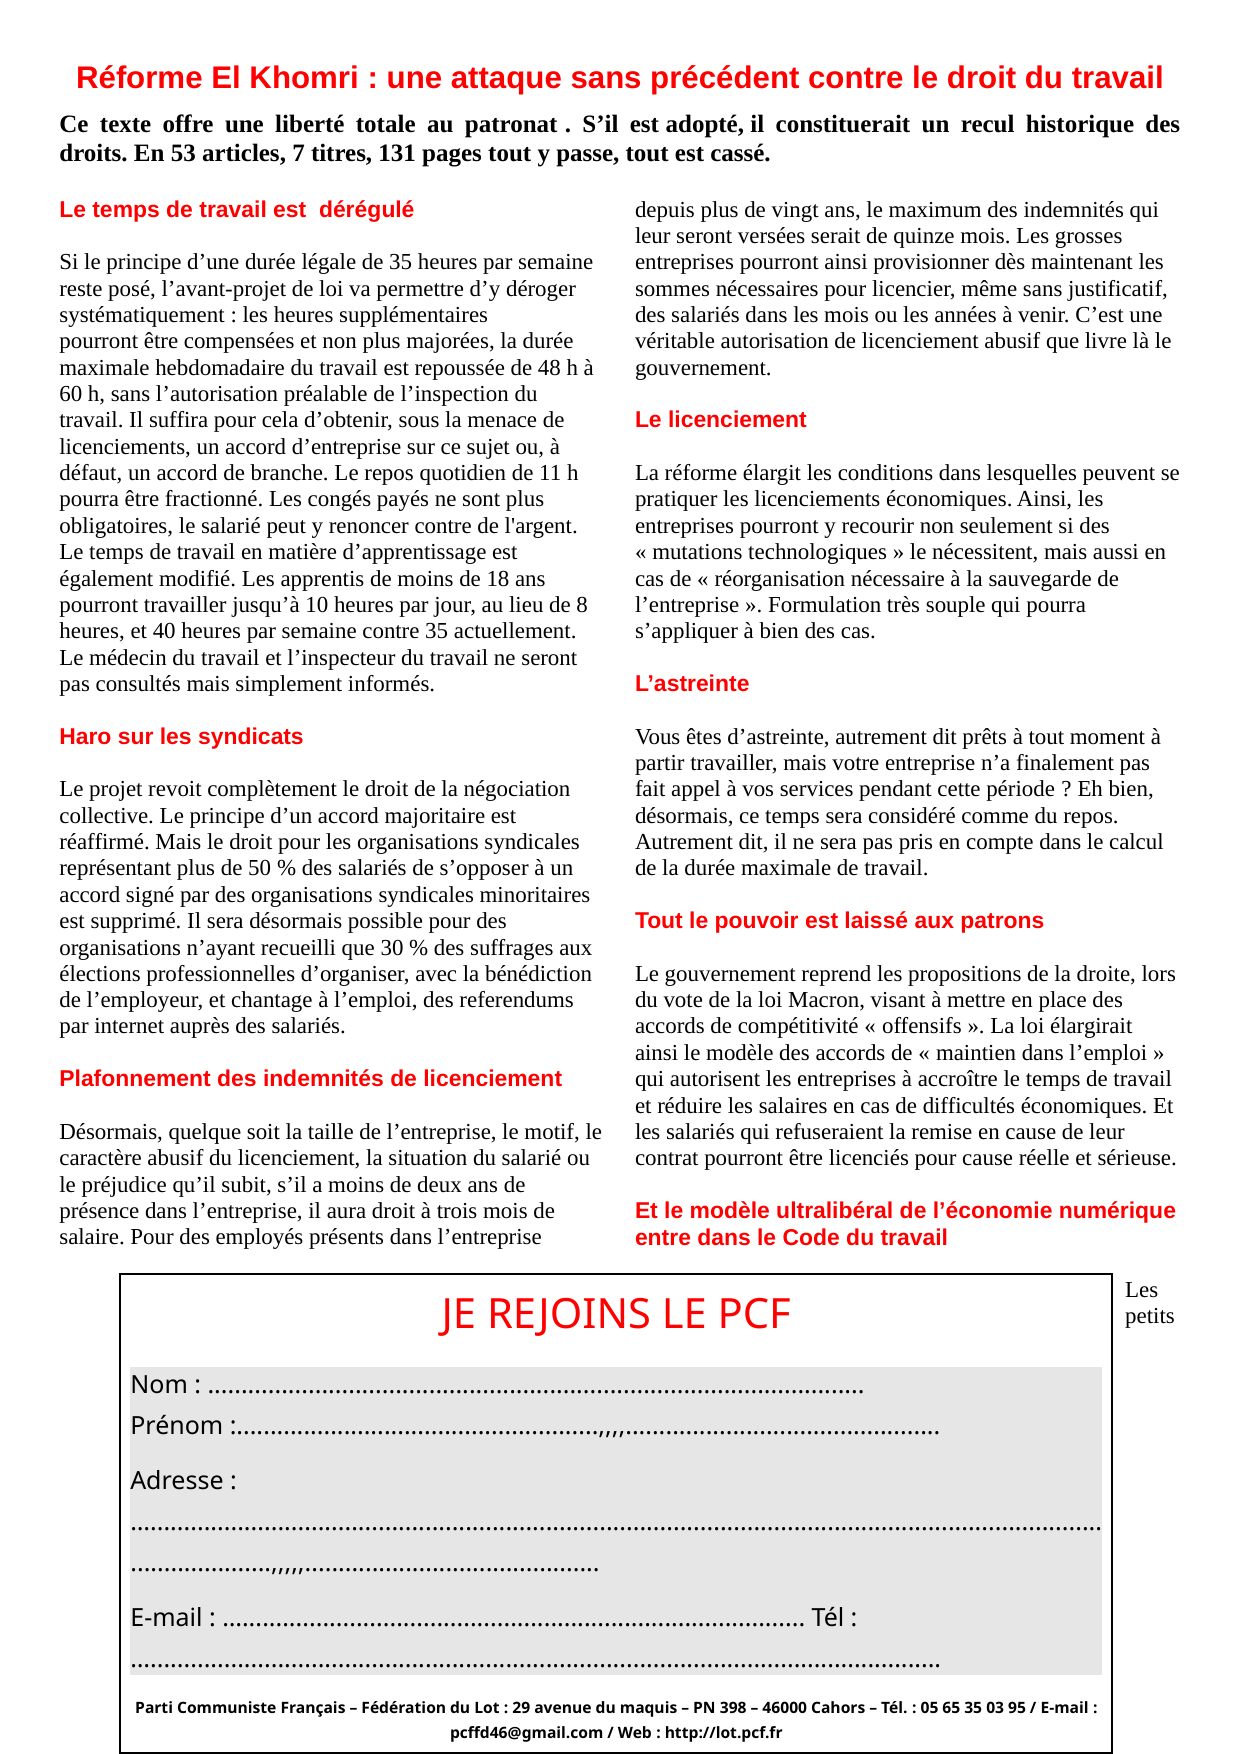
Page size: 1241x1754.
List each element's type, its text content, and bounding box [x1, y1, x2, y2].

text Nom : .................................................................................................. Prénom :......................................................,,,,............................................... [130, 1367, 1102, 1442]
text Plafonnement des indemnités de licenciement [59, 1065, 605, 1092]
text Le temps de travail est dérégulé [59, 196, 605, 222]
text Et le modèle ultralibéral de l’économie numérique entre dans le Code du travail [635, 1197, 1181, 1250]
text JE REJOINS LE PCF [130, 1284, 1102, 1341]
text Vous êtes d’astreinte, autrement dit prêts à tout moment à partir travailler, mais votre entreprise n’a finalement pas fait appel à vos services pendant cette période ? Eh bien, désormais, ce temps sera considéré comme du repos. Autrement dit, il ne sera pas pris en compte dans le calcul de la durée maximale de travail. [635, 723, 1181, 881]
text L’astreinte [635, 670, 1181, 696]
text Haro sur les syndicats [59, 723, 605, 749]
text Le projet revoit complètement le droit de la négociation collective. Le principe d’un accord majoritaire est réaffirmé. Mais le droit pour les organisations syndicales représentant plus de 50 % des salariés de s’opposer à un accord signé par des organisations syndicales minoritaires est supprimé. Il sera désormais possible pour des organisations n’ayant recueilli que 30 % des suffrages aux élections professionnelles d’organiser, avec la bénédiction de l’employeur, et chantage à l’emploi, des referendums par internet auprès des salariés. [59, 775, 605, 1039]
text Le licenciement [635, 406, 1181, 433]
text Les petits [1113, 1276, 1181, 1329]
text Ce texte offre une liberté totale au patronat . S’il est adopté, il constituerait un recul historique des droits. En 53 articles, 7 titres, 131 pages tout y passe, tout est cassé. [59, 109, 1181, 167]
text Si le principe d’une durée légale de 35 heures par semaine reste posé, l’avant-projet de loi va permettre d’y déroger systématiquement : les heures supplémentaires pourront être compensées et non plus majorées, la durée maximale hebdomadaire du travail est repoussée de 48 h à 60 h, sans l’autorisation préalable de l’inspection du travail. Il suffira pour cela d’obtenir, sous la menace de licenciements, un accord d’entreprise sur ce sujet ou, à défaut, un accord de branche. Le repos quotidien de 11 h pourra être fractionné. Les congés payés ne sont plus obligatoires, le salarié peut y renoncer contre de l'argent. [59, 248, 605, 538]
text Réforme El Khomri : une attaque sans précédent contre le droit du travail [59, 59, 1181, 95]
text Parti Communiste Français – Fédération du Lot : 29 avenue du maquis – PN 398 – 46000 Cahors – Tél. : 05 65 35 03 95 / E-mail : pcffd46@gmail.com / Web : http://lot.pcf.fr [130, 1696, 1102, 1743]
text depuis plus de vingt ans, le maximum des indemnités qui leur seront versées serait de quinze mois. Les grosses entreprises pourront ainsi provisionner dès maintenant les sommes nécessaires pour licencier, même sans justificatif, des salariés dans les mois ou les années à venir. C’est une véritable autorisation de licenciement abusif que livre là le gouvernement. [635, 196, 1181, 380]
text Adresse : …...................................................................................................................................................................,,,,,............................................ [130, 1463, 1102, 1579]
text Le temps de travail en matière d’apprentissage est également modifié. Les apprentis de moins de 18 ans pourront travailler jusqu’à 10 heures par jour, au lieu de 8 heures, et 40 heures par semaine contre 35 actuellement. Le médecin du travail et l’inspecteur du travail ne seront pas consultés mais simplement informés. [59, 538, 605, 696]
text Tout le pouvoir est laissé aux patrons [635, 907, 1181, 933]
text Le gouvernement reprend les propositions de la droite, lors du vote de la loi Macron, visant à mettre en place des accords de compétitivité « offensifs ». La loi élargirait ainsi le modèle des accords de « maintien dans l’emploi » qui autorisent les entreprises à accroître le temps de travail et réduire les salaires en cas de difficultés économiques. Et les salariés qui refuseraient la remise en cause de leur contrat pourront être licenciés pour cause réelle et sérieuse. [635, 960, 1181, 1171]
text La réforme élargit les conditions dans lesquelles peuvent se pratiquer les licenciements économiques. Ainsi, les entreprises pourront y recourir non seulement si des « mutations technologiques » le nécessitent, mais aussi en cas de « réorganisation nécessaire à la sauvegarde de l’entreprise ». Formulation très souple qui pourra s’appliquer à bien des cas. [635, 459, 1181, 644]
text Désormais, quelque soit la taille de l’entreprise, le motif, le caractère abusif du licenciement, la situation du salarié ou le préjudice qu’il subit, s’il a moins de deux ans de présence dans l’entreprise, il aura droit à trois mois de salaire. Pour des employés présents dans l’entreprise [59, 1118, 605, 1250]
text [121, 1275, 1111, 1752]
text E-mail : ….................................................................................... Tél : …...................................................................................................................... [130, 1600, 1102, 1675]
